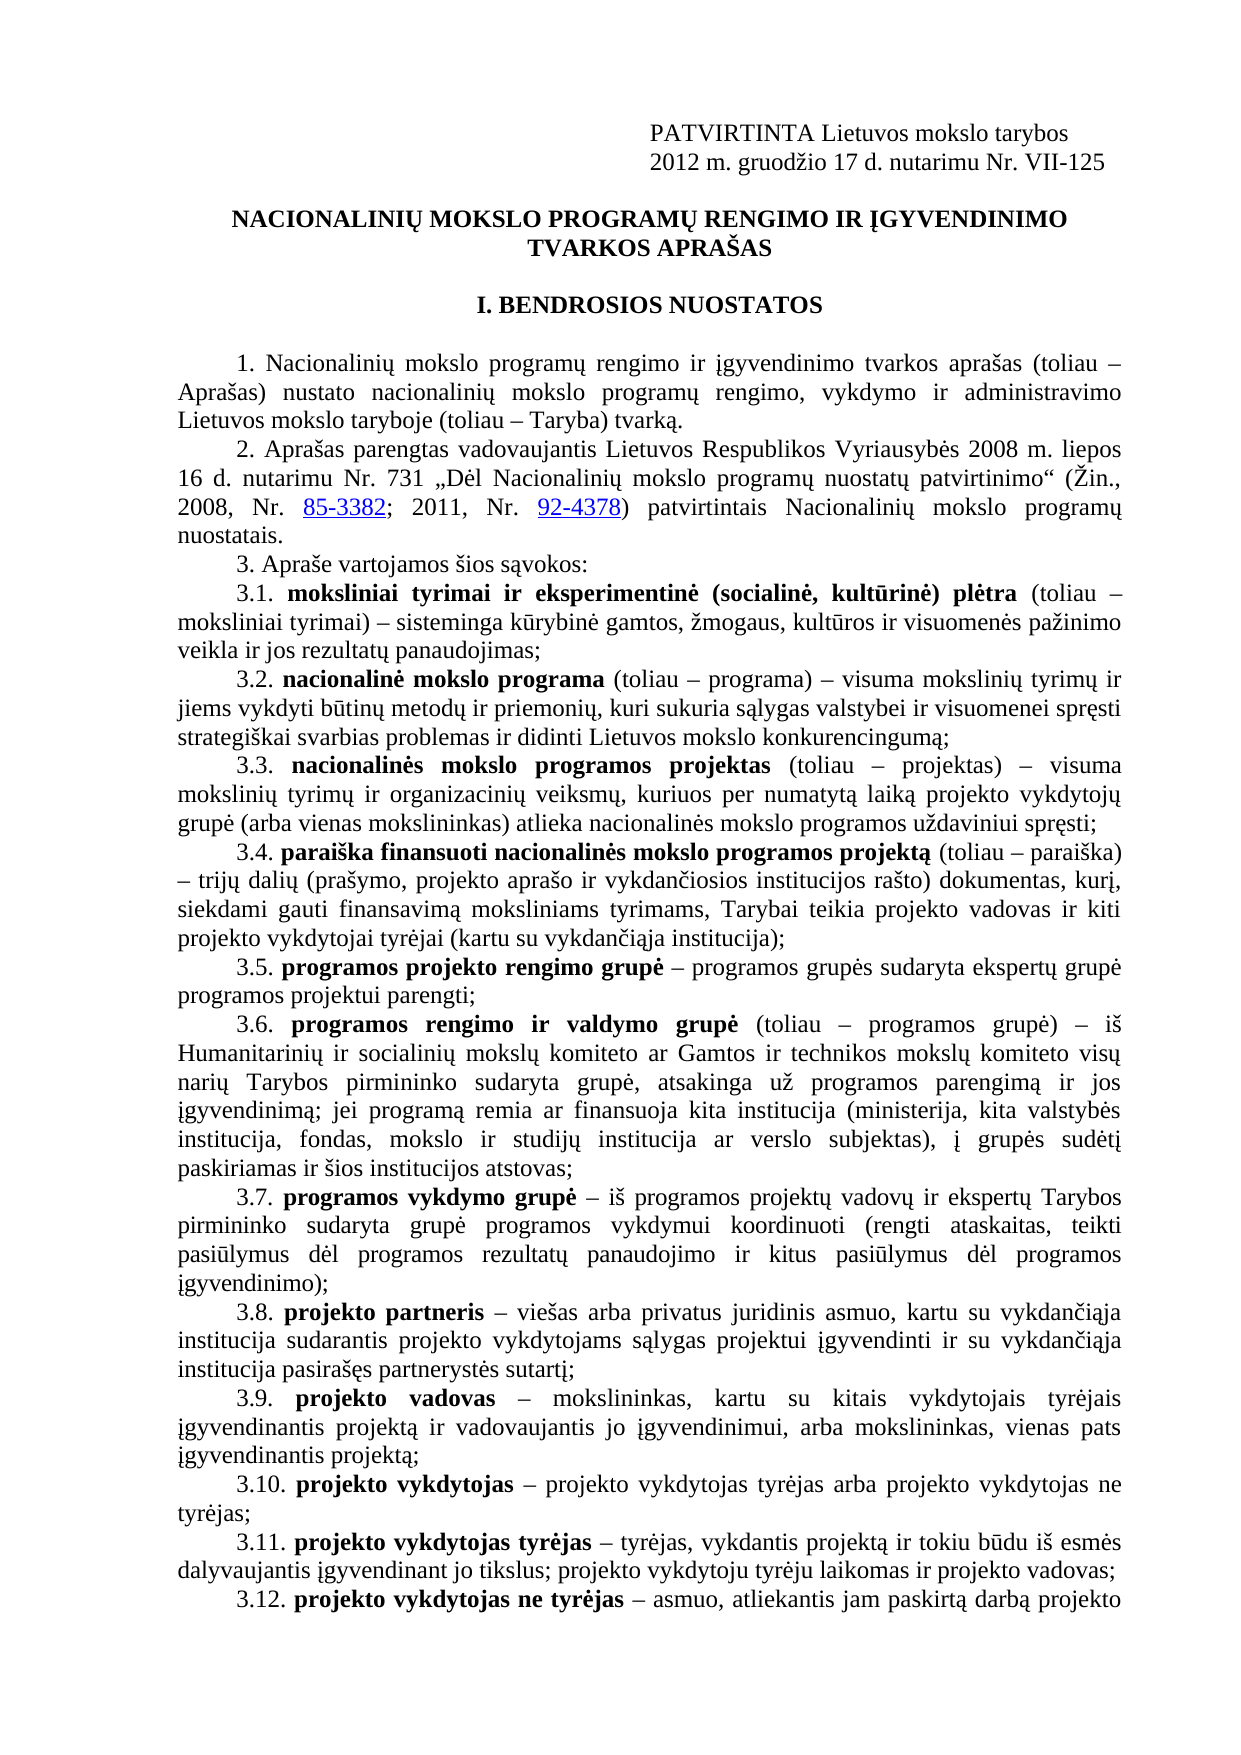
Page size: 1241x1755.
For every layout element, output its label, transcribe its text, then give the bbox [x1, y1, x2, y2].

text 3.3. nacionalinės mokslo programos projektas (toliau – projektas) – visuma mokslinių tyrimų ir organizacinių veiksmų, kuriuos per numatytą laiką projekto vykdytojų grupė (arba vienas mokslininkas) atlieka nacionalinės mokslo programos uždaviniui spręsti; [177, 751, 1122, 837]
text 3.9. projekto vadovas – mokslininkas, kartu su kitais vykdytojais tyrėjais įgyvendinantis projektą ir vadovaujantis jo įgyvendinimui, arba mokslininkas, vienas pats įgyvendinantis projektą; [177, 1383, 1122, 1469]
text 1. Nacionalinių mokslo programų rengimo ir įgyvendinimo tvarkos aprašas (toliau – Aprašas) nustato nacionalinių mokslo programų rengimo, vykdymo ir administravimo Lietuvos mokslo taryboje (toliau – Taryba) tvarką. [177, 348, 1122, 434]
text 3.1. moksliniai tyrimai ir eksperimentinė (socialinė, kultūrinė) plėtra (toliau – moksliniai tyrimai) – sisteminga kūrybinė gamtos, žmogaus, kultūros ir visuomenės pažinimo veikla ir jos rezultatų panaudojimas; [177, 578, 1122, 664]
text 3.4. paraiška finansuoti nacionalinės mokslo programos projektą (toliau – paraiška) – trijų dalių (prašymo, projekto aprašo ir vykdančiosios institucijos rašto) dokumentas, kurį, siekdami gauti finansavimą moksliniams tyrimams, Tarybai teikia projekto vadovas ir kiti projekto vykdytojai tyrėjai (kartu su vykdančiąja institucija); [177, 837, 1122, 952]
text 3.8. projekto partneris – viešas arba privatus juridinis asmuo, kartu su vykdančiąja institucija sudarantis projekto vykdytojams sąlygas projektui įgyvendinti ir su vykdančiąja institucija pasirašęs partnerystės sutartį; [177, 1297, 1122, 1383]
text 2012 m. gruodžio 17 d. nutarimu Nr. VII-125 [649, 147, 1122, 176]
text 3.10. projekto vykdytojas – projekto vykdytojas tyrėjas arba projekto vykdytojas ne tyrėjas; [177, 1469, 1122, 1527]
text 3.6. programos rengimo ir valdymo grupė (toliau – programos grupė) – iš Humanitarinių ir socialinių mokslų komiteto ar Gamtos ir technikos mokslų komiteto visų narių Tarybos pirmininko sudaryta grupė, atsakinga už programos parengimą ir jos įgyvendinimą; jei programą remia ar finansuoja kita institucija (ministerija, kita valstybės institucija, fondas, mokslo ir studijų institucija ar verslo subjektas), į grupės sudėtį paskiriamas ir šios institucijos atstovas; [177, 1009, 1122, 1182]
text 3. Apraše vartojamos šios sąvokos: [177, 549, 1122, 578]
text I. BENDROSIOS NUOSTATOS [177, 291, 1122, 319]
text 3.2. nacionalinė mokslo programa (toliau – programa) – visuma mokslinių tyrimų ir jiems vykdyti būtinų metodų ir priemonių, kuri sukuria sąlygas valstybei ir visuomenei spręsti strategiškai svarbias problemas ir didinti Lietuvos mokslo konkurencingumą; [177, 664, 1122, 751]
text 3.5. programos projekto rengimo grupė – programos grupės sudaryta ekspertų grupė programos projektui parengti; [177, 952, 1122, 1009]
text 3.11. projekto vykdytojas tyrėjas – tyrėjas, vykdantis projektą ir tokiu būdu iš esmės dalyvaujantis įgyvendinant jo tikslus; projekto vykdytoju tyrėju laikomas ir projekto vadovas; [177, 1527, 1122, 1584]
text NACIONALINIŲ MOKSLO PROGRAMŲ RENGIMO IR ĮGYVENDINIMO TVARKOS APRAŠAS [177, 204, 1122, 262]
text PATVIRTINTA Lietuvos mokslo tarybos [649, 118, 1122, 147]
text 3.7. programos vykdymo grupė – iš programos projektų vadovų ir ekspertų Tarybos pirmininko sudaryta grupė programos vykdymui koordinuoti (rengti ataskaitas, teikti pasiūlymus dėl programos rezultatų panaudojimo ir kitus pasiūlymus dėl programos įgyvendinimo); [177, 1182, 1122, 1297]
text 3.12. projekto vykdytojas ne tyrėjas – asmuo, atliekantis jam paskirtą darbą projekto [177, 1584, 1122, 1613]
text 2. Aprašas parengtas vadovaujantis Lietuvos Respublikos Vyriausybės 2008 m. liepos 16 d. nutarimu Nr. 731 „Dėl Nacionalinių mokslo programų nuostatų patvirtinimo“ (Žin., 2008, Nr. 85-3382; 2011, Nr. 92-4378) patvirtintais Nacionalinių mokslo programų nuostatais. [177, 434, 1122, 549]
